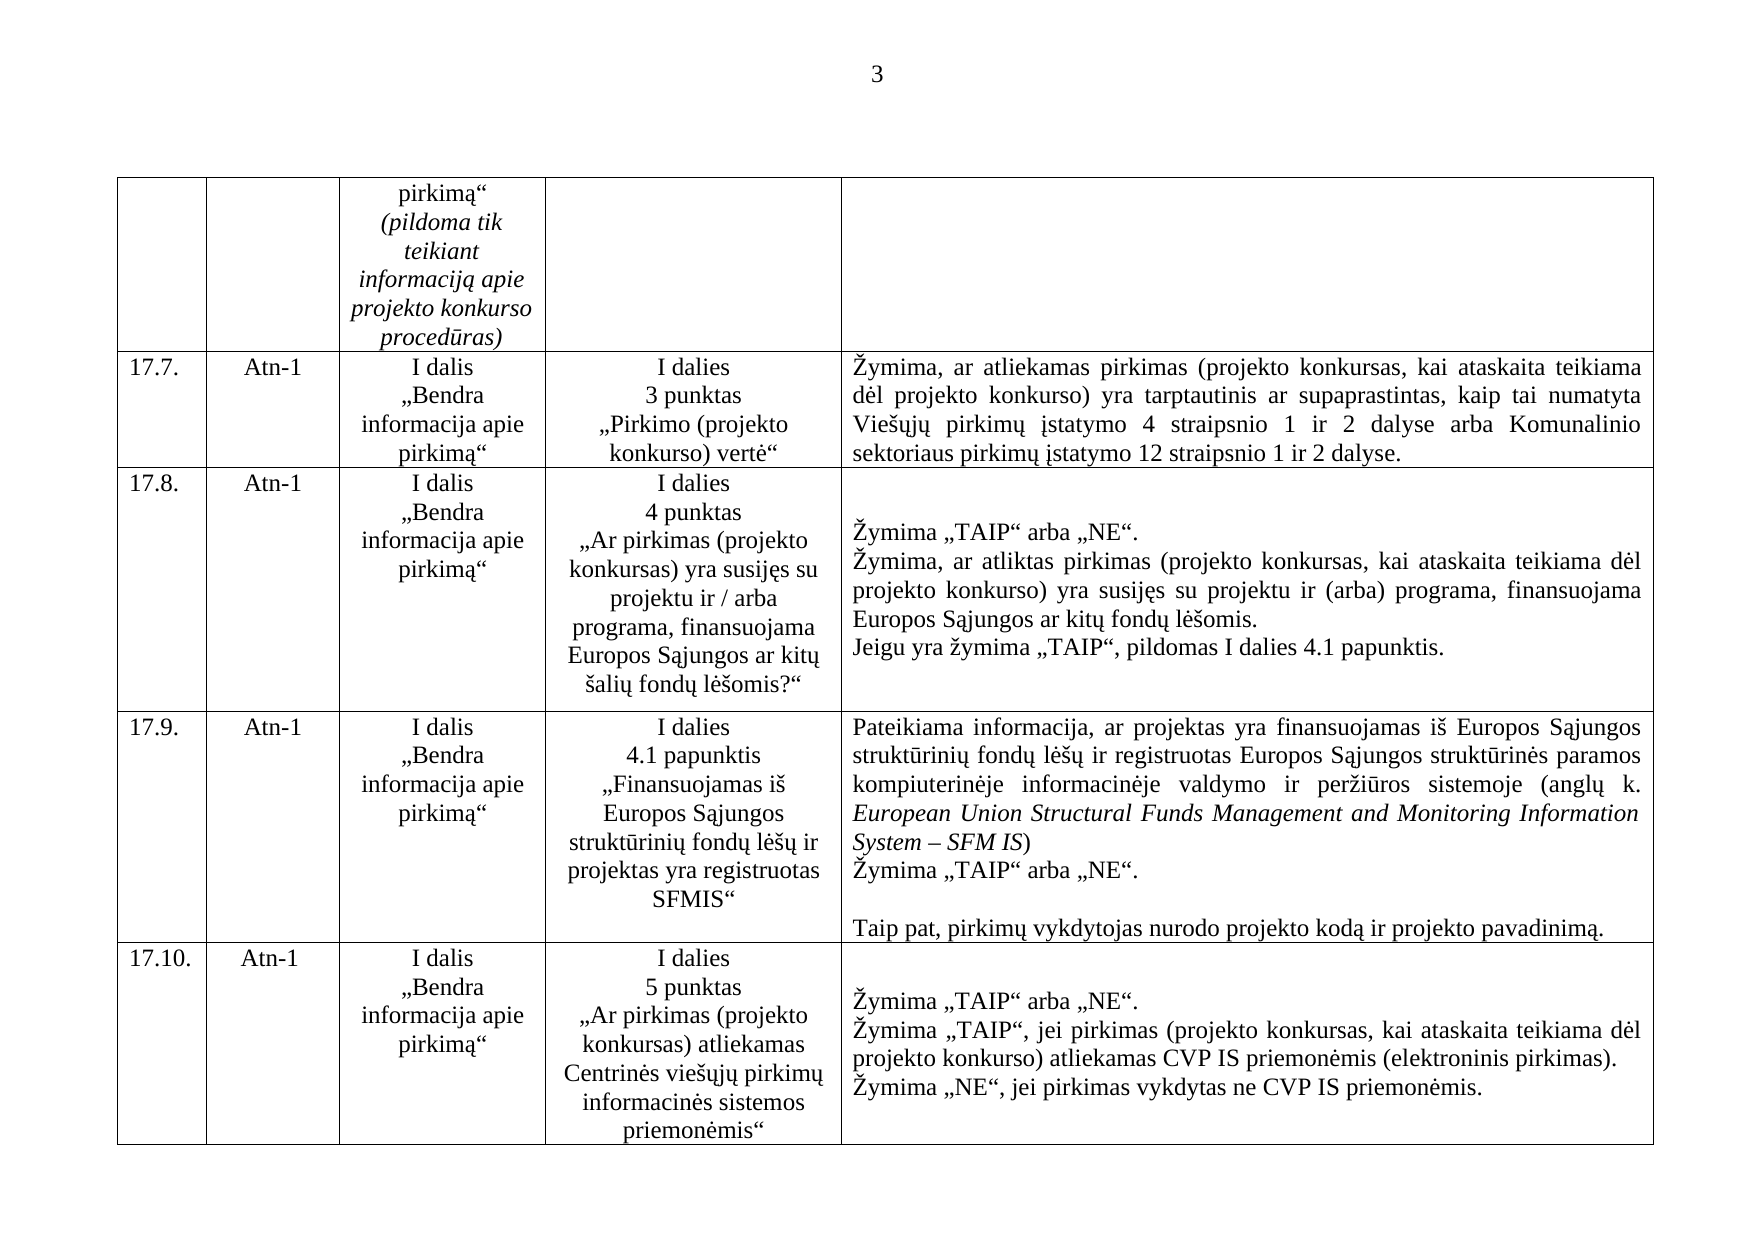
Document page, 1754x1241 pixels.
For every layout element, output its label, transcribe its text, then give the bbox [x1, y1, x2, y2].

table_cell Atn-1 [207, 712, 339, 942]
table_cell I dalis „Bendra informacija apie pirkimą“ [340, 468, 545, 711]
table_cell Pateikiama informacija, ar projektas yra finansuojamas iš Europos Sąjungos struktūrinių fondų lėšų ir registruotas Europos Sąjungos struktūrinės paramos kompiuterinėje informacinėje valdymo ir peržiūros sistemoje (anglų k. European Union Structural Funds Management and Monitoring Information System – SFM IS) Žymima „TAIP“ arba „NE“. Taip pat, pirkimų vykdytojas nurodo projekto kodą ir projekto pavadinimą. [842, 712, 1653, 942]
table_cell Atn-1 [207, 352, 339, 467]
table_cell [207, 178, 339, 351]
table_cell Žymima „TAIP“ arba „NE“. Žymima „TAIP“, jei pirkimas (projekto konkursas, kai ataskaita teikiama dėl projekto konkurso) atliekamas CVP IS priemonėmis (elektroninis pirkimas). Žymima „NE“, jei pirkimas vykdytas ne CVP IS priemonėmis. [842, 943, 1653, 1144]
table_cell I dalis „Bendra informacija apie pirkimą“ [340, 943, 545, 1144]
table_cell I dalies 4 punktas „Ar pirkimas (projekto konkursas) yra susijęs su projektu ir / arba programa, finansuojama Europos Sąjungos ar kitų šalių fondų lėšomis?“ [546, 468, 841, 711]
table_cell [118, 178, 206, 351]
table_cell [842, 178, 1653, 351]
table_cell Žymima „TAIP“ arba „NE“. Žymima, ar atliktas pirkimas (projekto konkursas, kai ataskaita teikiama dėl projekto konkurso) yra susijęs su projektu ir (arba) programa, finansuojama Europos Sąjungos ar kitų fondų lėšomis. Jeigu yra žymima „TAIP“, pildomas I dalies 4.1 papunktis. [842, 468, 1653, 711]
table_cell I dalis „Bendra informacija apie pirkimą“ [340, 712, 545, 942]
table_cell Atn-1 [207, 943, 339, 1144]
table_cell I dalies 5 punktas „Ar pirkimas (projekto konkursas) atliekamas Centrinės viešųjų pirkimų informacinės sistemos priemonėmis“ [546, 943, 841, 1144]
table_cell [546, 178, 841, 351]
table_cell I dalis „Bendra informacija apie pirkimą“ [340, 352, 545, 467]
table_cell I dalies 3 punktas „Pirkimo (projekto konkurso) vertė“ [546, 352, 841, 467]
table_cell 17.7. [118, 352, 206, 467]
table_cell 17.10. [118, 943, 206, 1144]
table_cell 17.8. [118, 468, 206, 711]
table_cell I dalies 4.1 papunktis „Finansuojamas iš Europos Sąjungos struktūrinių fondų lėšų ir projektas yra registruotas SFMIS“ [546, 712, 841, 942]
table_cell pirkimą“ (pildoma tik teikiant informaciją apie projekto konkurso procedūras) [340, 178, 545, 351]
table_cell Atn-1 [207, 468, 339, 711]
table_cell Žymima, ar atliekamas pirkimas (projekto konkursas, kai ataskaita teikiama dėl projekto konkurso) yra tarptautinis ar supaprastintas, kaip tai numatyta Viešųjų pirkimų įstatymo 4 straipsnio 1 ir 2 dalyse arba Komunalinio sektoriaus pirkimų įstatymo 12 straipsnio 1 ir 2 dalyse. [842, 352, 1653, 467]
table_cell 17.9. [118, 712, 206, 942]
